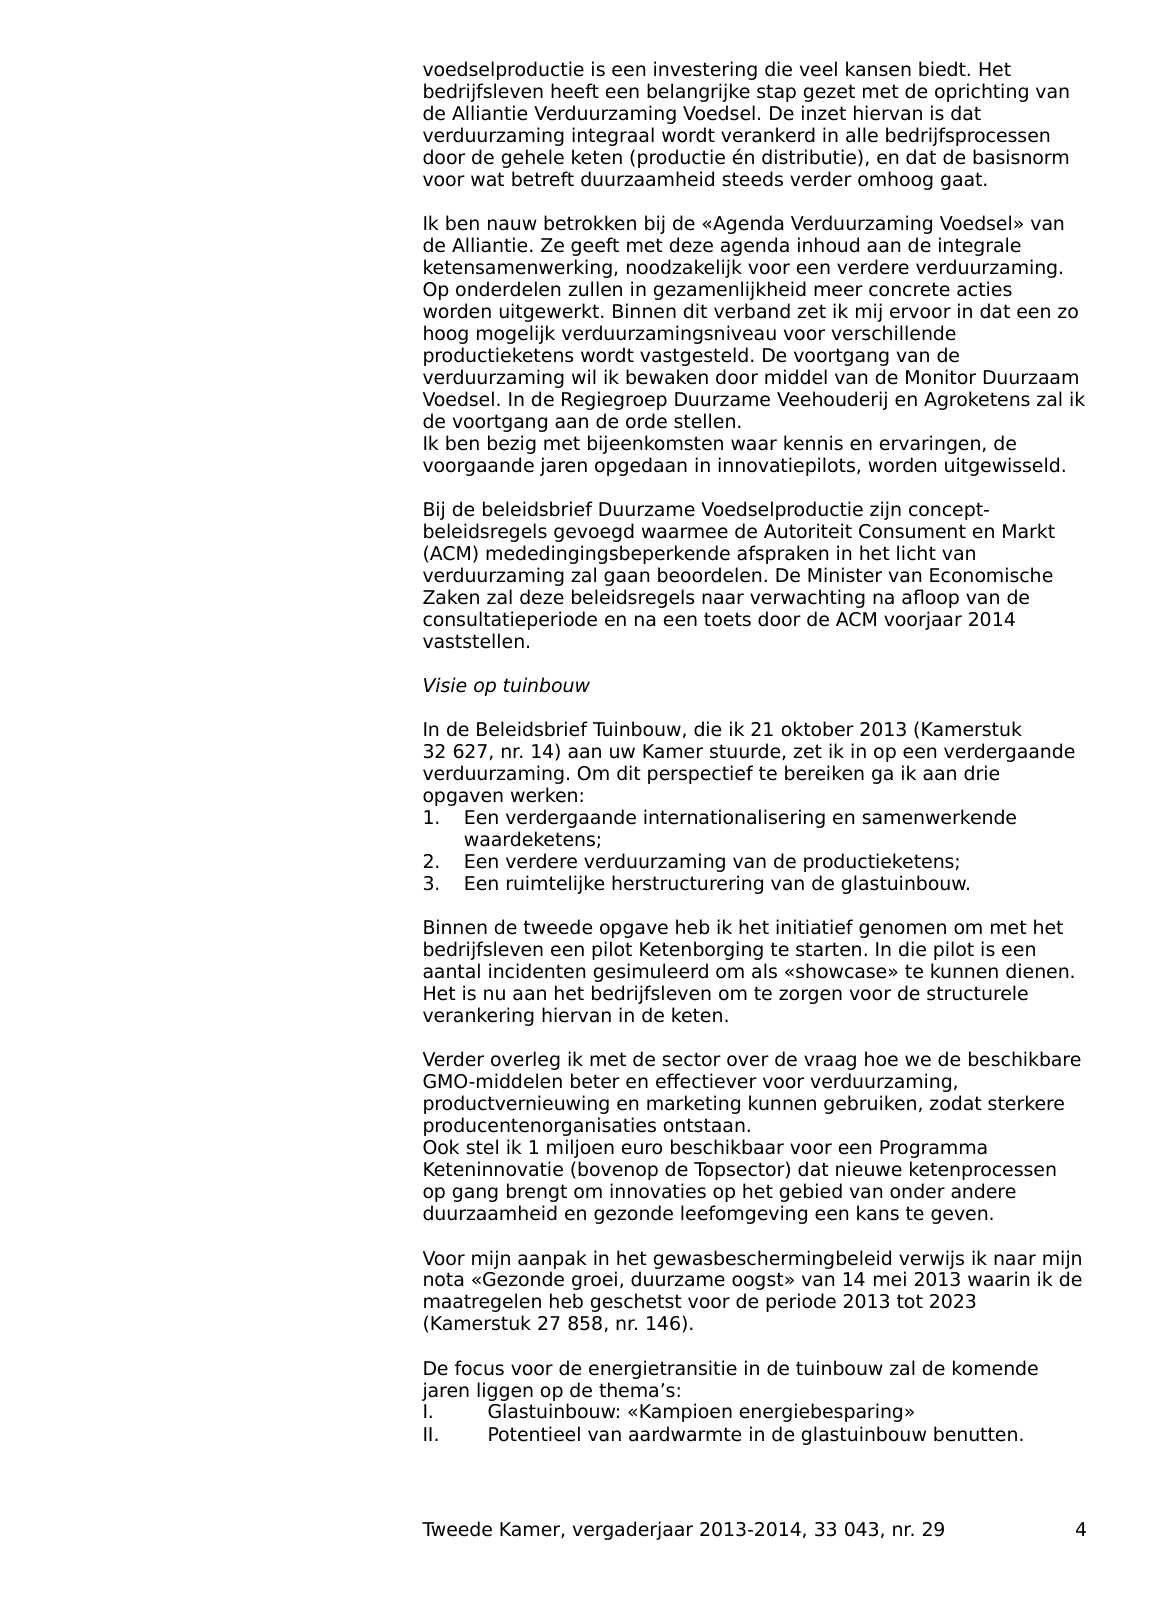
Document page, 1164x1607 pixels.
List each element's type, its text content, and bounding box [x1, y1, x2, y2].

text Ook stel ik 1 miljoen euro beschikbaar voor een Programma Keteninnovatie (bovenop de Topsector) dat nieuwe ketenprocessen op gang brengt om innovaties op het gebied van onder andere duurzaamheid en gezonde leefomgeving een kans te geven. [422, 1137, 1087, 1225]
text I. Glastuinbouw: «Kampioen energiebesparing» [422, 1401, 1087, 1423]
text 3. Een ruimtelijke herstructurering van de glastuinbouw. [422, 873, 1087, 895]
text Binnen de tweede opgave heb ik het initiatief genomen om met het bedrijfsleven een pilot Ketenborging te starten. In die pilot is een aantal incidenten gesimuleerd om als «showcase» te kunnen dienen. Het is nu aan het bedrijfsleven om te zorgen voor de structurele verankering hiervan in de keten. [422, 917, 1087, 1027]
text Ik ben nauw betrokken bij de «Agenda Verduurzaming Voedsel» van de Alliantie. Ze geeft met deze agenda inhoud aan de integrale ketensamenwerking, noodzakelijk voor een verdere verduurzaming. [422, 213, 1087, 279]
subtitle Visie op tuinbouw [422, 675, 1087, 697]
text De focus voor de energietransitie in de tuinbouw zal de komende jaren liggen op de thema’s: [422, 1357, 1087, 1401]
text Verder overleg ik met de sector over de vraag hoe we de beschikbare GMO-middelen beter en effectiever voor verduurzaming, productvernieuwing en marketing kunnen gebruiken, zodat sterkere producentenorganisaties ontstaan. [422, 1049, 1087, 1137]
text II. Potentieel van aardwarmte in de glastuinbouw benutten. [422, 1423, 1087, 1445]
text 1. Een verdergaande internationalisering en samenwerkende waardeketens; [422, 807, 1087, 851]
text Bij de beleidsbrief Duurzame Voedselproductie zijn concept-beleidsregels gevoegd waarmee de Autoriteit Consument en Markt (ACM) mededingingsbeperkende afspraken in het licht van verduurzaming zal gaan beoordelen. De Minister van Economische Zaken zal deze beleidsregels naar verwachting na afloop van de consultatieperiode en na een toets door de ACM voorjaar 2014 vaststellen. [422, 499, 1087, 653]
text voedselproductie is een investering die veel kansen biedt. Het bedrijfsleven heeft een belangrijke stap gezet met de oprichting van de Alliantie Verduurzaming Voedsel. De inzet hiervan is dat verduurzaming integraal wordt verankerd in alle bedrijfsprocessen door de gehele keten (productie én distributie), en dat de basisnorm voor wat betreft duurzaamheid steeds verder omhoog gaat. [422, 59, 1087, 191]
text Op onderdelen zullen in gezamenlijkheid meer concrete acties worden uitgewerkt. Binnen dit verband zet ik mij ervoor in dat een zo hoog mogelijk verduurzamingsniveau voor verschillende productieketens wordt vastgesteld. De voortgang van de verduurzaming wil ik bewaken door middel van de Monitor Duurzaam Voedsel. In de Regiegroep Duurzame Veehouderij en Agroketens zal ik de voortgang aan de orde stellen. [422, 279, 1087, 433]
text 2. Een verdere verduurzaming van de productieketens; [422, 851, 1087, 873]
text Ik ben bezig met bijeenkomsten waar kennis en ervaringen, de voorgaande jaren opgedaan in innovatiepilots, worden uitgewisseld. [422, 433, 1087, 477]
text Voor mijn aanpak in het gewasbeschermingbeleid verwijs ik naar mijn nota «Gezonde groei, duurzame oogst» van 14 mei 2013 waarin ik de maatregelen heb geschetst voor de periode 2013 tot 2023 (Kamerstuk 27 858, nr. 146). [422, 1247, 1087, 1335]
text In de Beleidsbrief Tuinbouw, die ik 21 oktober 2013 (Kamerstuk 32 627, nr. 14) aan uw Kamer stuurde, zet ik in op een verdergaande verduurzaming. Om dit perspectief te bereiken ga ik aan drie opgaven werken: [422, 719, 1087, 807]
